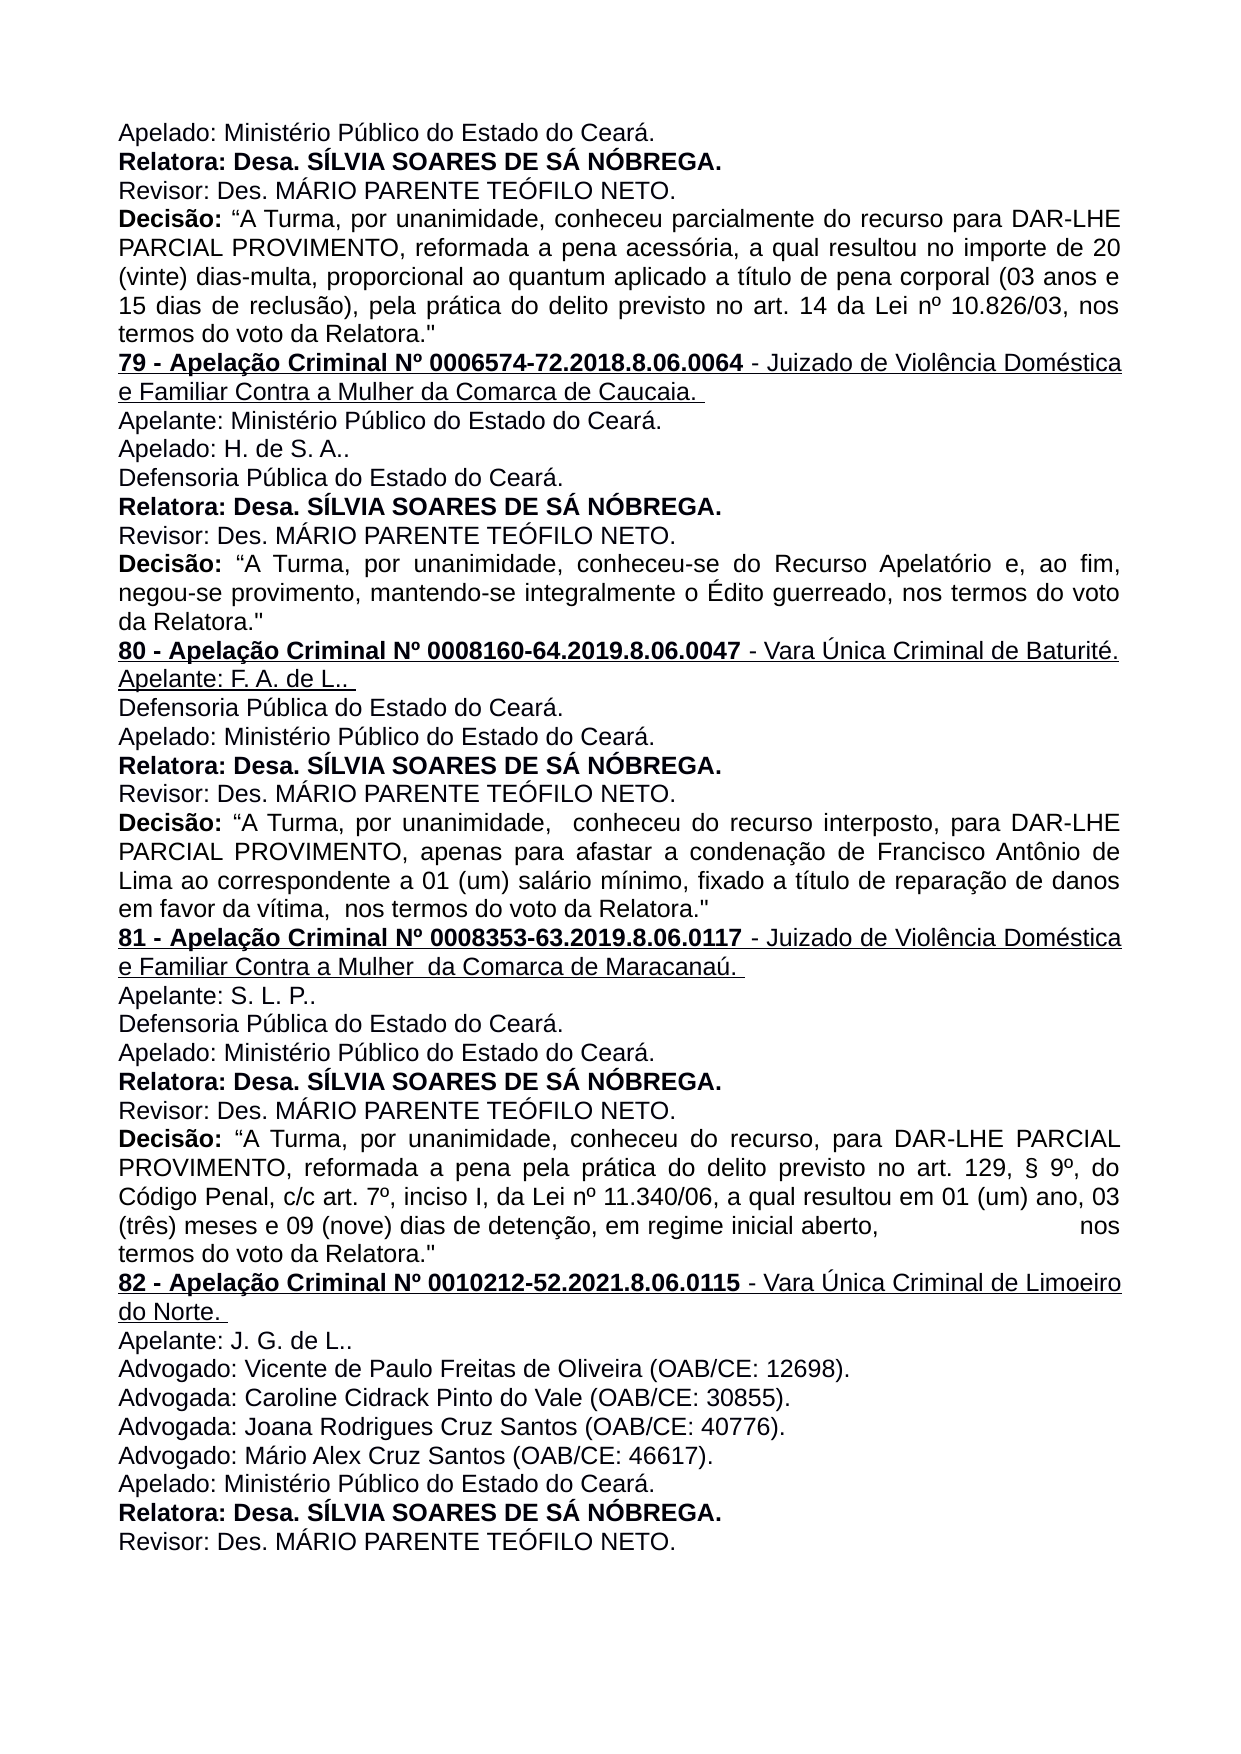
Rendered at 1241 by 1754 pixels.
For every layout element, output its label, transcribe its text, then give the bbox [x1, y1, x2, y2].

text 80 - Apelação Criminal Nº 0008160-64.2019.8.06.0047 - Vara Única Criminal de Baturité. [118, 636, 1122, 664]
text Apelante: F. A. de L.. [118, 664, 1122, 693]
text Relatora: Desa. SÍLVIA SOARES DE SÁ NÓBREGA. [118, 751, 1122, 779]
text Apelado: H. de S. A.. [118, 434, 1122, 463]
text Apelado: Ministério Público do Estado do Ceará. [118, 1469, 1122, 1498]
text Defensoria Pública do Estado do Ceará. [118, 693, 1122, 722]
text Revisor: Des. MÁRIO PARENTE TEÓFILO NETO. [118, 521, 1122, 549]
text Decisão: “A Turma, por unanimidade, conheceu parcialmente do recurso para DAR-LHE PARCIAL PROVIMENTO, reformada a pena acessória, a qual resultou no importe de 20 (vinte) dias-multa, proporcional ao quantum aplicado a título de pena corporal (03 anos e 15 dias de reclusão), pela prática do delito previsto no art. 14 da Lei nº 10.826/03, nos termos do voto da Relatora." [118, 204, 1122, 348]
text 79 - Apelação Criminal Nº 0006574-72.2018.8.06.0064 - Juizado de Violência Doméstica [118, 348, 1122, 373]
text Decisão: “A Turma, por unanimidade, conheceu do recurso interposto, para DAR-LHE PARCIAL PROVIMENTO, apenas para afastar a condenação de Francisco Antônio de Lima ao correspondente a 01 (um) salário mínimo, fixado a título de reparação de danos em favor da vítima, nos termos do voto da Relatora." [118, 808, 1122, 923]
text e Familiar Contra a Mulher da Comarca de Maracanaú. [118, 949, 1122, 981]
text Defensoria Pública do Estado do Ceará. [118, 463, 1122, 492]
text Advogada: Joana Rodrigues Cruz Santos (OAB/CE: 40776). [118, 1412, 1122, 1441]
text Defensoria Pública do Estado do Ceará. [118, 1009, 1122, 1038]
text 81 - Apelação Criminal Nº 0008353-63.2019.8.06.0117 - Juizado de Violência Doméstica [118, 923, 1122, 948]
text Apelado: Ministério Público do Estado do Ceará. [118, 118, 1122, 147]
text 82 - Apelação Criminal Nº 0010212-52.2021.8.06.0115 - Vara Única Criminal de Limoeiro [118, 1268, 1122, 1293]
text Revisor: Des. MÁRIO PARENTE TEÓFILO NETO. [118, 1096, 1122, 1124]
text Relatora: Desa. SÍLVIA SOARES DE SÁ NÓBREGA. [118, 1498, 1122, 1527]
text Advogado: Vicente de Paulo Freitas de Oliveira (OAB/CE: 12698). [118, 1354, 1122, 1383]
text Apelante: Ministério Público do Estado do Ceará. [118, 406, 1122, 434]
text do Norte. [118, 1294, 1122, 1326]
text Apelante: J. G. de L.. [118, 1326, 1122, 1354]
text Relatora: Desa. SÍLVIA SOARES DE SÁ NÓBREGA. [118, 492, 1122, 521]
text Revisor: Des. MÁRIO PARENTE TEÓFILO NETO. [118, 176, 1122, 204]
text e Familiar Contra a Mulher da Comarca de Caucaia. [118, 374, 1122, 406]
text Relatora: Desa. SÍLVIA SOARES DE SÁ NÓBREGA. [118, 1067, 1122, 1096]
text Advogado: Mário Alex Cruz Santos (OAB/CE: 46617). [118, 1441, 1122, 1469]
text Apelante: S. L. P.. [118, 981, 1122, 1009]
text Apelado: Ministério Público do Estado do Ceará. [118, 1038, 1122, 1067]
text Revisor: Des. MÁRIO PARENTE TEÓFILO NETO. [118, 779, 1122, 808]
text Relatora: Desa. SÍLVIA SOARES DE SÁ NÓBREGA. [118, 147, 1122, 176]
text Advogada: Caroline Cidrack Pinto do Vale (OAB/CE: 30855). [118, 1383, 1122, 1412]
text Decisão: “A Turma, por unanimidade, conheceu do recurso, para DAR-LHE PARCIAL PROVIMENTO, reformada a pena pela prática do delito previsto no art. 129, § 9º, do Código Penal, c/c art. 7º, inciso I, da Lei nº 11.340/06, a qual resultou em 01 (um) ano, 03 (três) meses e 09 (nove) dias de detenção, em regime inicial aberto, nos termos do voto da Relatora." [118, 1124, 1122, 1268]
text Revisor: Des. MÁRIO PARENTE TEÓFILO NETO. [118, 1527, 1122, 1556]
text Decisão: “A Turma, por unanimidade, conheceu-se do Recurso Apelatório e, ao fim, negou-se provimento, mantendo-se integralmente o Édito guerreado, nos termos do voto da Relatora." [118, 549, 1122, 636]
text Apelado: Ministério Público do Estado do Ceará. [118, 722, 1122, 751]
